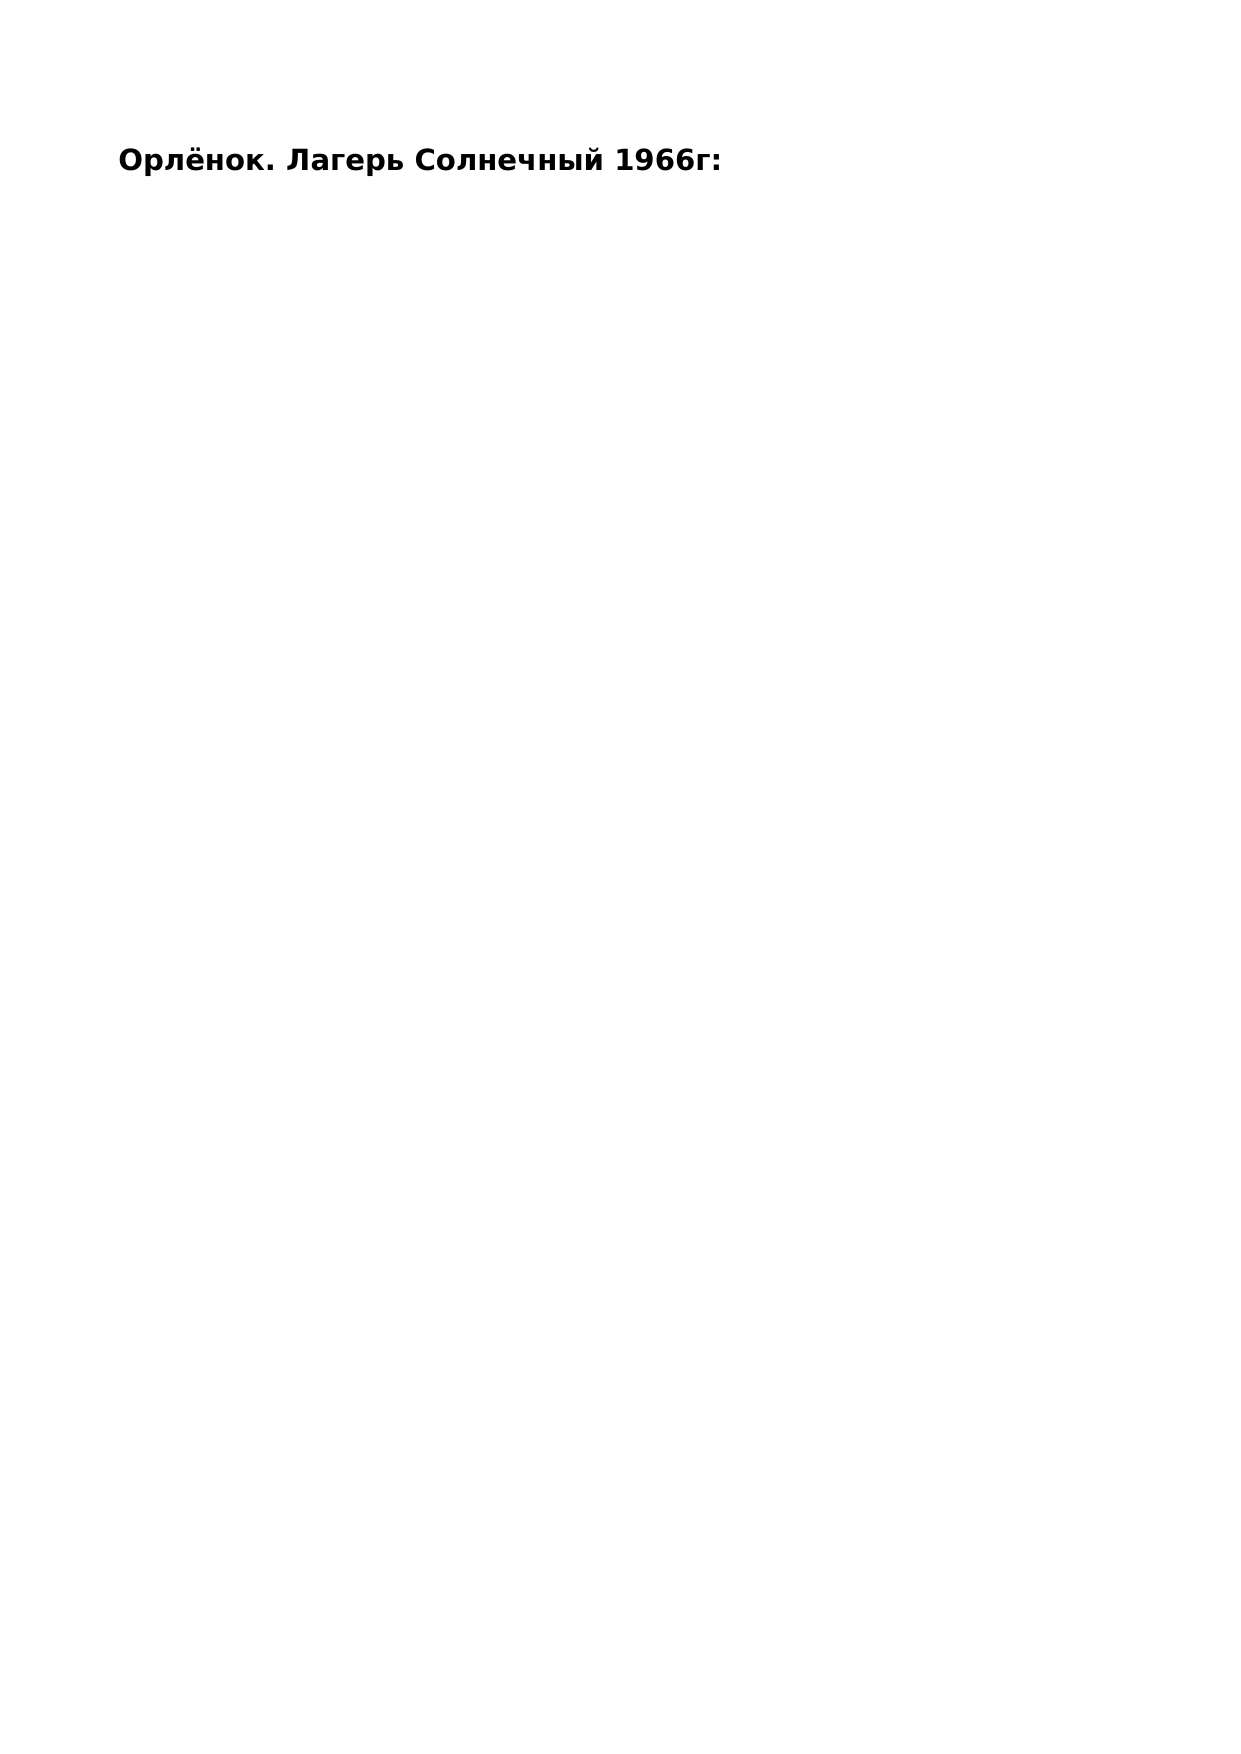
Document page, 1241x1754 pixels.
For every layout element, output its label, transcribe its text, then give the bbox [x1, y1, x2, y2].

subtitle Орлёнок. Лагерь Солнечный 1966г: [118, 143, 1122, 177]
